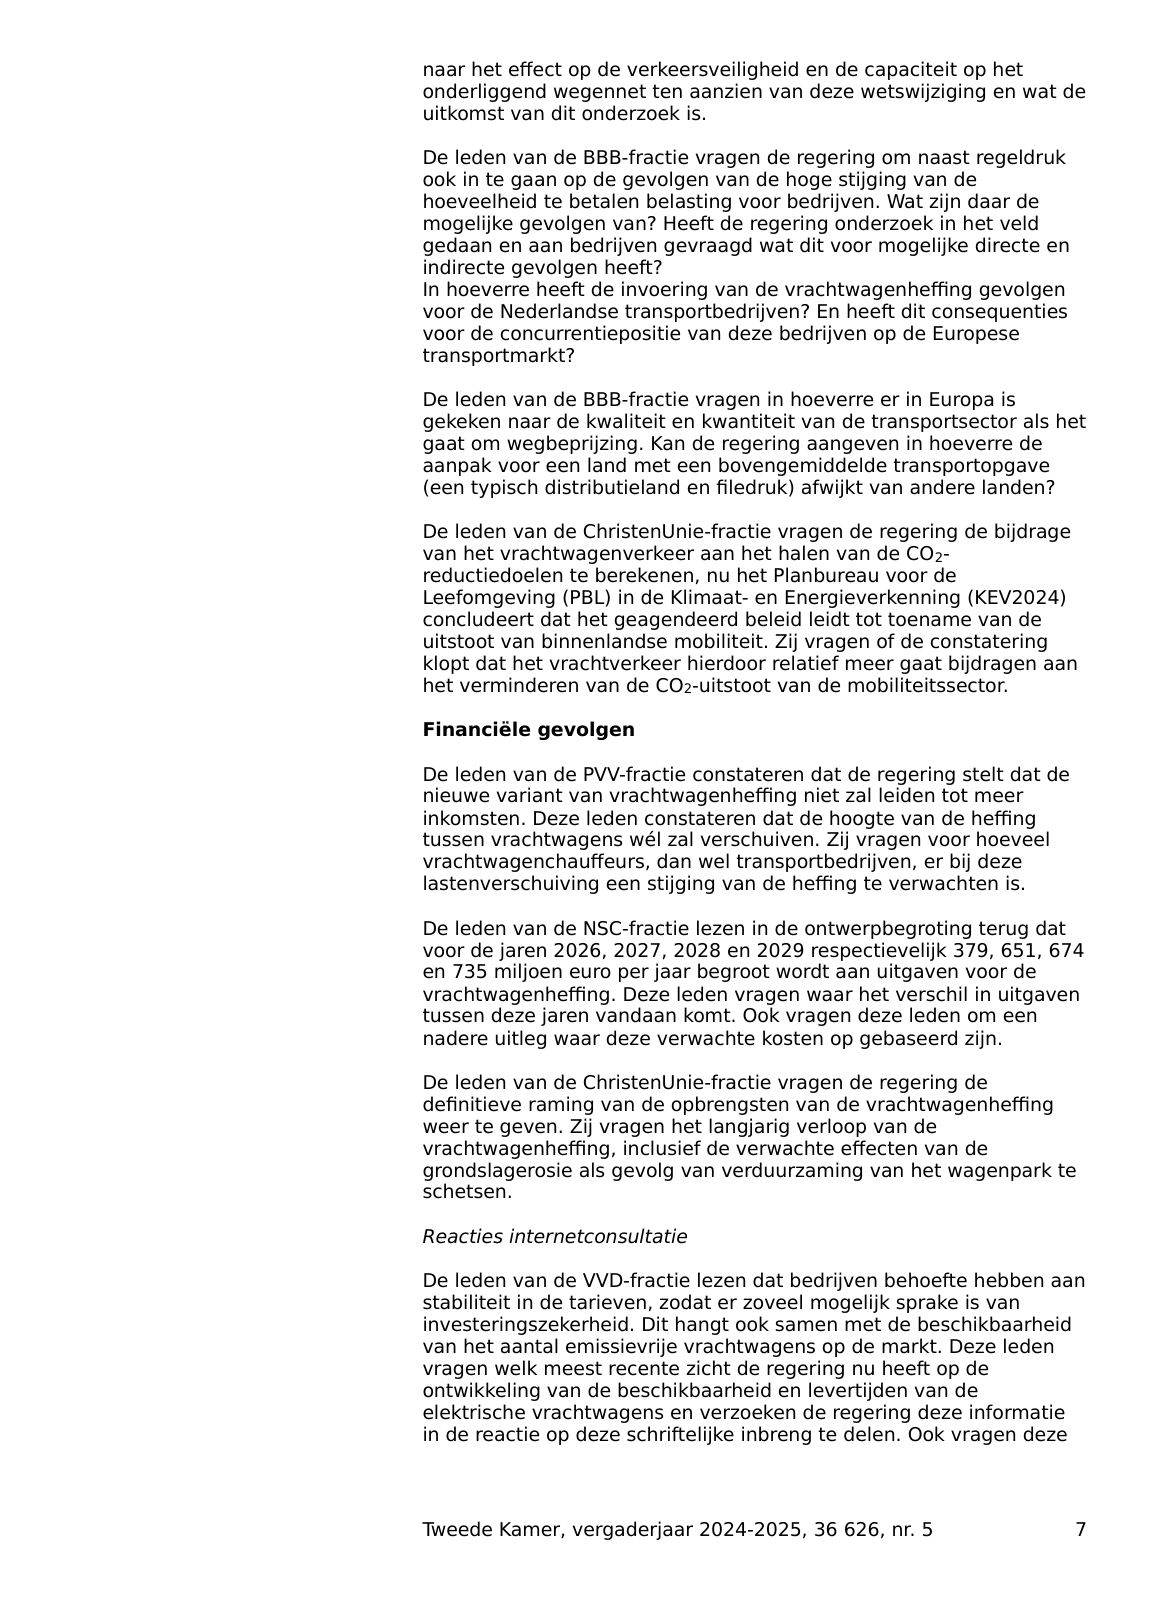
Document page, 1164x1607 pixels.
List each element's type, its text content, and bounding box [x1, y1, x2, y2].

text De leden van de BBB-fractie vragen de regering om naast regeldruk ook in te gaan op de gevolgen van de hoge stijging van de hoeveelheid te betalen belasting voor bedrijven. Wat zijn daar de mogelijke gevolgen van? Heeft de regering onderzoek in het veld gedaan en aan bedrijven gevraagd wat dit voor mogelijke directe en indirecte gevolgen heeft? [422, 147, 1087, 279]
text De leden van de PVV-fractie constateren dat de regering stelt dat de nieuwe variant van vrachtwagenheffing niet zal leiden tot meer inkomsten. Deze leden constateren dat de hoogte van de heffing tussen vrachtwagens wél zal verschuiven. Zij vragen voor hoeveel vrachtwagenchauffeurs, dan wel transportbedrijven, er bij deze lastenverschuiving een stijging van de heffing te verwachten is. [422, 763, 1087, 895]
text De leden van de ChristenUnie-fractie vragen de regering de bijdrage van het vrachtwagenverkeer aan het halen van de CO2-reductiedoelen te berekenen, nu het Planbureau voor de Leefomgeving (PBL) in de Klimaat- en Energieverkenning (KEV2024) concludeert dat het geagendeerd beleid leidt tot toename van de uitstoot van binnenlandse mobiliteit. Zij vragen of de constatering klopt dat het vrachtverkeer hierdoor relatief meer gaat bijdragen aan het verminderen van de CO2-uitstoot van de mobiliteitssector. [422, 521, 1087, 697]
text In hoeverre heeft de invoering van de vrachtwagenheffing gevolgen voor de Nederlandse transportbedrijven? En heeft dit consequenties voor de concurrentiepositie van deze bedrijven op de Europese transportmarkt? [422, 279, 1087, 367]
subtitle Financiële gevolgen [422, 719, 1087, 741]
text De leden van de NSC-fractie lezen in de ontwerpbegroting terug dat voor de jaren 2026, 2027, 2028 en 2029 respectievelijk 379, 651, 674 en 735 miljoen euro per jaar begroot wordt aan uitgaven voor de vrachtwagenheffing. Deze leden vragen waar het verschil in uitgaven tussen deze jaren vandaan komt. Ook vragen deze leden om een nadere uitleg waar deze verwachte kosten op gebaseerd zijn. [422, 917, 1087, 1049]
text De leden van de VVD-fractie lezen dat bedrijven behoefte hebben aan stabiliteit in de tarieven, zodat er zoveel mogelijk sprake is van investeringszekerheid. Dit hangt ook samen met de beschikbaarheid van het aantal emissievrije vrachtwagens op de markt. Deze leden vragen welk meest recente zicht de regering nu heeft op de ontwikkeling van de beschikbaarheid en levertijden van de elektrische vrachtwagens en verzoeken de regering deze informatie in de reactie op deze schriftelijke inbreng te delen. Ook vragen deze [422, 1270, 1087, 1446]
text naar het effect op de verkeersveiligheid en de capaciteit op het onderliggend wegennet ten aanzien van deze wetswijziging en wat de uitkomst van dit onderzoek is. [422, 59, 1087, 125]
text De leden van de BBB-fractie vragen in hoeverre er in Europa is gekeken naar de kwaliteit en kwantiteit van de transportsector als het gaat om wegbeprijzing. Kan de regering aangeven in hoeverre de aanpak voor een land met een bovengemiddelde transportopgave (een typisch distributieland en filedruk) afwijkt van andere landen? [422, 389, 1087, 499]
subtitle Reacties internetconsultatie [422, 1226, 1087, 1248]
text De leden van de ChristenUnie-fractie vragen de regering de definitieve raming van de opbrengsten van de vrachtwagenheffing weer te geven. Zij vragen het langjarig verloop van de vrachtwagenheffing, inclusief de verwachte effecten van de grondslagerosie als gevolg van verduurzaming van het wagenpark te schetsen. [422, 1072, 1087, 1203]
